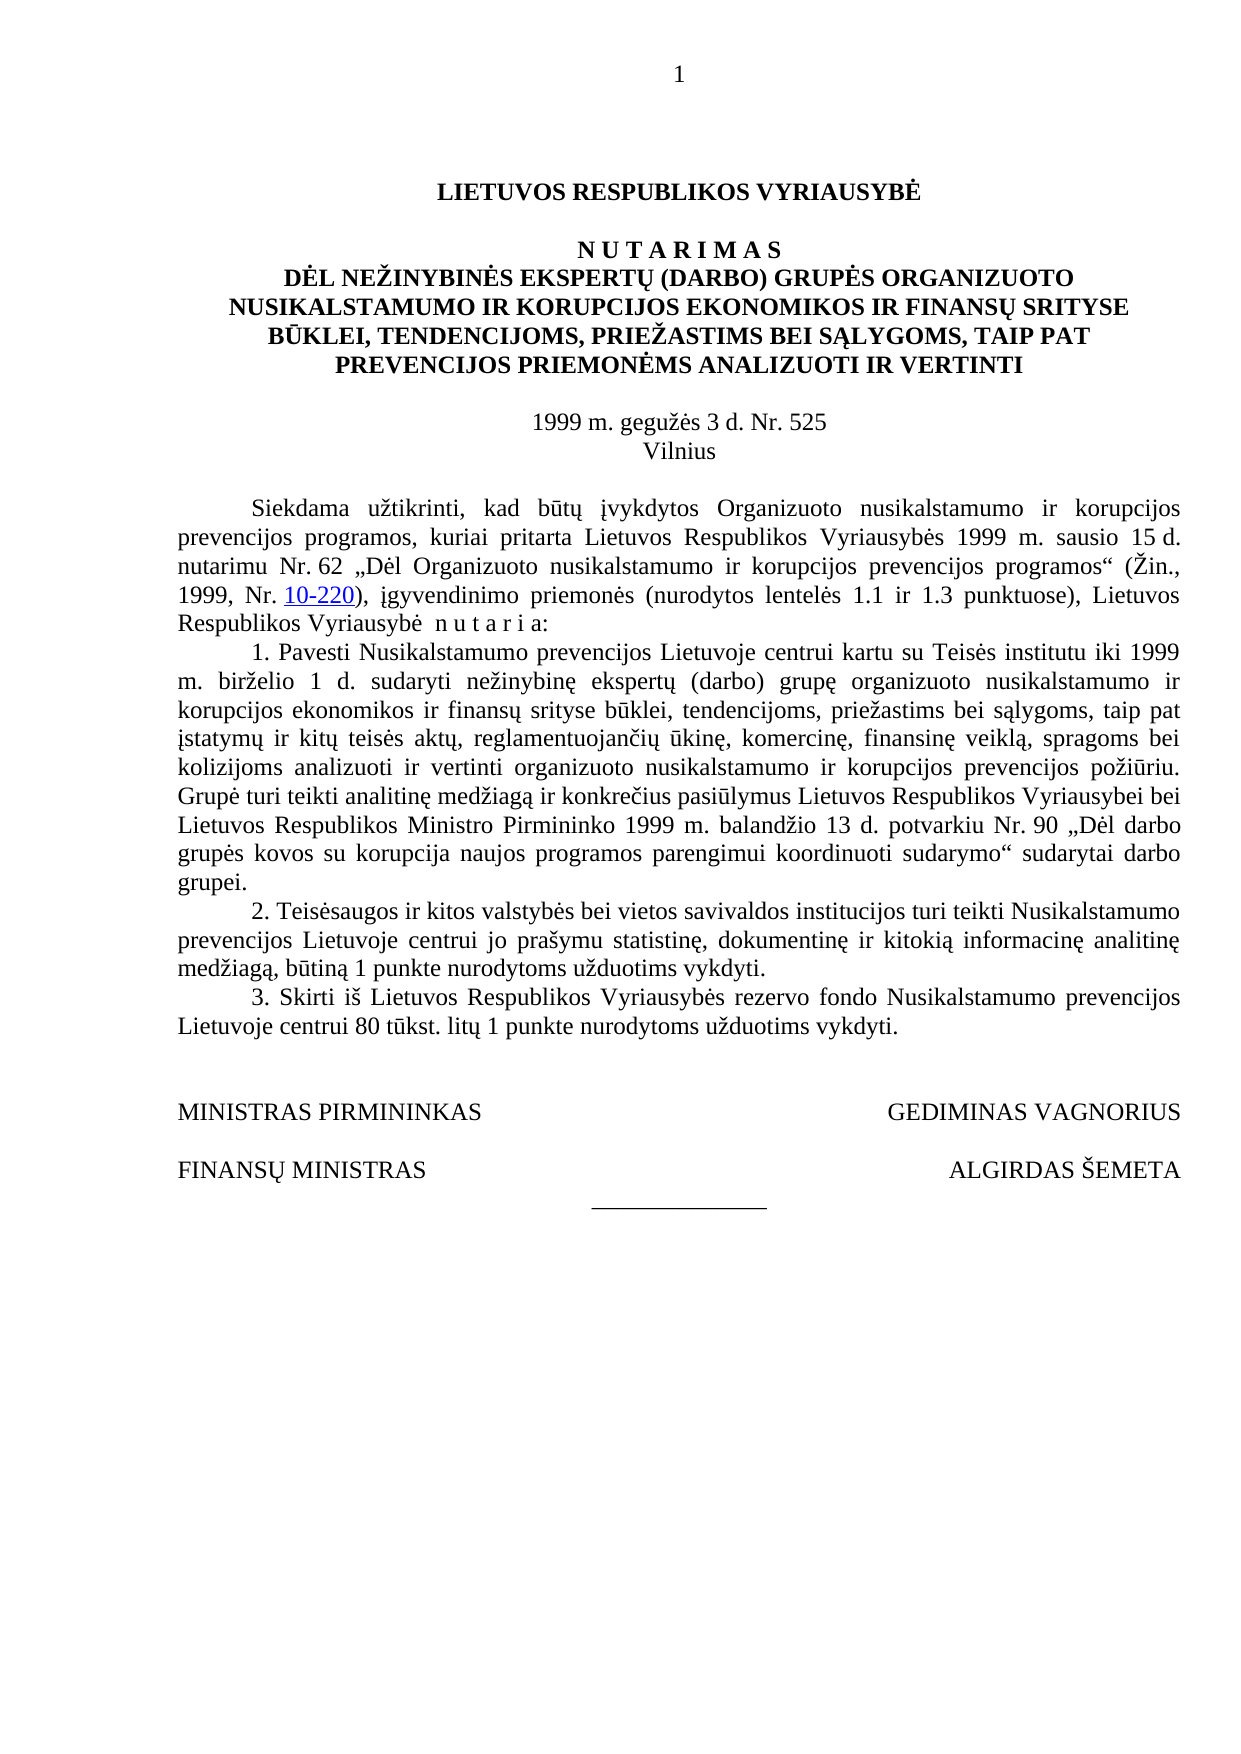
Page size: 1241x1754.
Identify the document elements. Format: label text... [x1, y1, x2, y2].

text FINANSŲ MINISTRAS ALGIRDAS ŠEMETA [177, 1155, 1181, 1183]
text 1. Pavesti Nusikalstamumo prevencijos Lietuvoje centrui kartu su Teisės institutu iki 1999 m. birželio 1 d. sudaryti nežinybinę ekspertų (darbo) grupę organizuoto nusikalstamumo ir korupcijos ekonomikos ir finansų srityse būklei, tendencijoms, priežastims bei sąlygoms, taip pat įstatymų ir kitų teisės aktų, reglamentuojančių ūkinę, komercinę, finansinę veiklą, spragoms bei kolizijoms analizuoti ir vertinti organizuoto nusikalstamumo ir korupcijos prevencijos požiūriu. Grupė turi teikti analitinę medžiagą ir konkrečius pasiūlymus Lietuvos Respublikos Vyriausybei bei Lietuvos Respublikos Ministro Pirmininko 1999 m. balandžio 13 d. potvarkiu Nr. 90 „Dėl darbo grupės kovos su korupcija naujos programos parengimui koordinuoti sudarymo“ sudarytai darbo grupei. [177, 637, 1181, 896]
text ______________ [177, 1183, 1181, 1212]
text DĖL NEŽINYBINĖS EKSPERTŲ (DARBO) GRUPĖS ORGANIZUOTO NUSIKALSTAMUMO IR KORUPCIJOS EKONOMIKOS IR FINANSŲ SRITYSE BŪKLEI, TENDENCIJOMS, PRIEŽASTIMS BEI SĄLYGOMS, TAIP PAT PREVENCIJOS PRIEMONĖMS ANALIZUOTI IR VERTINTI [177, 263, 1181, 378]
text MINISTRAS PIRMININKAS GEDIMINAS VAGNORIUS [177, 1097, 1181, 1126]
text 3. Skirti iš Lietuvos Respublikos Vyriausybės rezervo fondo Nusikalstamumo prevencijos Lietuvoje centrui 80 tūkst. litų 1 punkte nurodytoms užduotims vykdyti. [177, 982, 1181, 1040]
text Siekdama užtikrinti, kad būtų įvykdytos Organizuoto nusikalstamumo ir korupcijos prevencijos programos, kuriai pritarta Lietuvos Respublikos Vyriausybės 1999 m. sausio 15 d. nutarimu Nr. 62 „Dėl Organizuoto nusikalstamumo ir korupcijos prevencijos programos“ (Žin., 1999, Nr. 10-220), įgyvendinimo priemonės (nurodytos lentelės 1.1 ir 1.3 punktuose), Lietuvos Respublikos Vyriausybė nutaria: [177, 493, 1181, 637]
text Vilnius [177, 436, 1181, 465]
text 1999 m. gegužės 3 d. Nr. 525 [177, 407, 1181, 436]
text 2. Teisėsaugos ir kitos valstybės bei vietos savivaldos institucijos turi teikti Nusikalstamumo prevencijos Lietuvoje centrui jo prašymu statistinę, dokumentinę ir kitokią informacinę analitinę medžiagą, būtiną 1 punkte nurodytoms užduotims vykdyti. [177, 896, 1181, 982]
text N U T A R I M A S [177, 235, 1181, 263]
text LIETUVOS RESPUBLIKOS VYRIAUSYBĖ [177, 177, 1181, 206]
